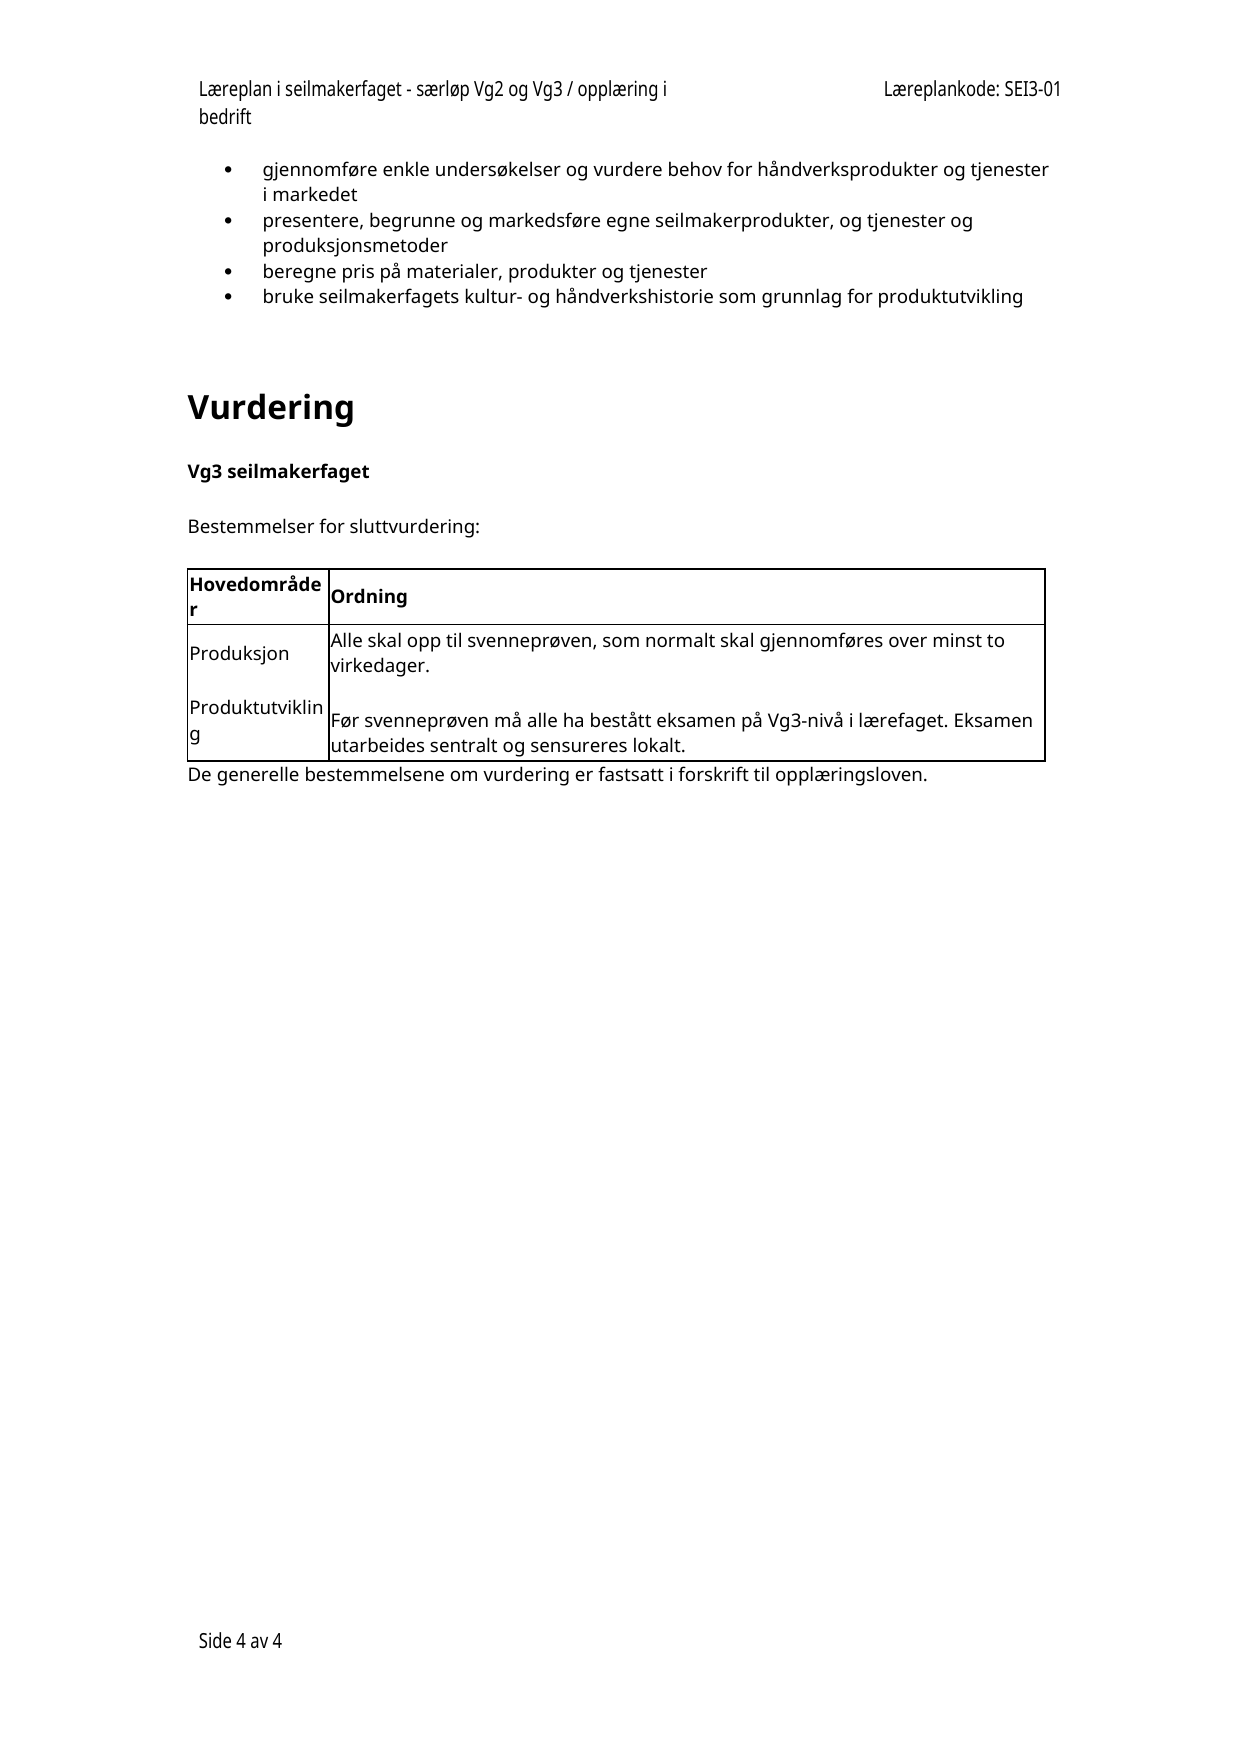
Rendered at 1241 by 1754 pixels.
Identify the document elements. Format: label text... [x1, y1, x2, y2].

list gjennomføre enkle undersøkelser og vurdere behov for håndverksprodukter og tjenester i markedet [357, 156, 1053, 207]
table_header Ordning [330, 570, 1044, 624]
text De generelle bestemmelsene om vurdering er fastsatt i forskrift til opplæringsloven. [928, 762, 1053, 787]
table_cell Produksjon Produktutvikling [188, 625, 328, 760]
list beregne pris på materialer, produkter og tjenester [708, 258, 1053, 284]
list gjennomføre enkle undersøkelser og vurdere behov for håndverksprodukter og tjenester i markedet [225, 156, 263, 207]
text Bestemmelser for sluttvurdering: [485, 513, 1053, 539]
text Vg3 seilmakerfaget [187, 458, 1053, 484]
list presentere, begrunne og markedsføre egne seilmakerprodukter, og tjenester og produksjonsmetoder [225, 207, 263, 258]
list presentere, begrunne og markedsføre egne seilmakerprodukter, og tjenester og produksjonsmetoder [448, 207, 1053, 258]
subtitle Vurdering [187, 338, 1053, 429]
